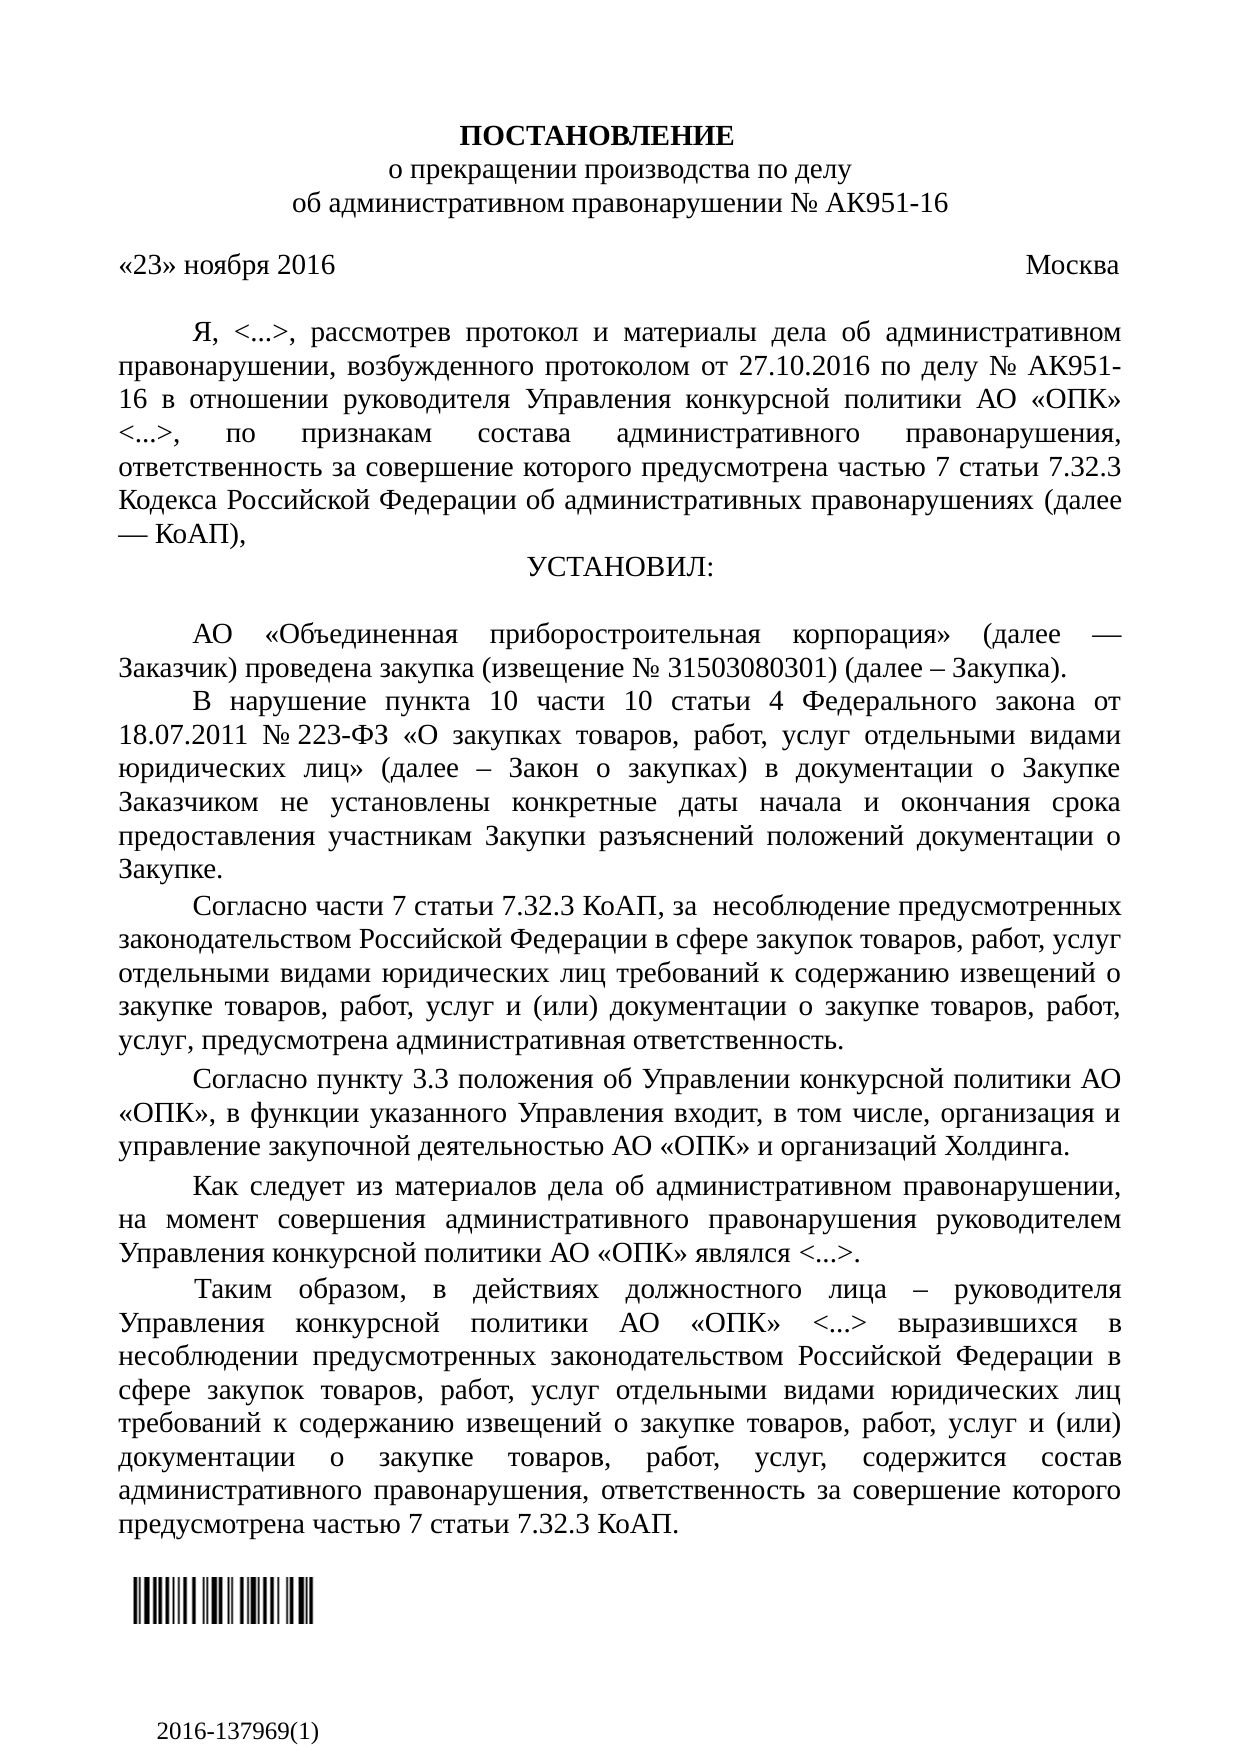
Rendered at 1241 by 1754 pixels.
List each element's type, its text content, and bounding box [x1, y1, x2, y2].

picture [118, 1577, 331, 1624]
text Я, <...>, рассмотрев протокол и материалы дела об административном правонарушении, возбужденного протоколом от 27.10.2016 по делу № АК951-16 в отношении руководителя Управления конкурсной политики АО «ОПК» <...>, по признакам состава административного правонарушения, ответственность за совершение которого предусмотрена частью 7 статьи 7.32.3 Кодекса Российской Федерации об административных правонарушениях (далее — КоАП), [118, 314, 1122, 549]
text Как следует из материалов дела об административном правонарушении, на момент совершения административного правонарушения руководителем Управления конкурсной политики АО «ОПК» являлся <...>. [118, 1168, 1122, 1268]
text В нарушение пункта 10 части 10 статьи 4 Федерального закона от 18.07.2011 № 223-ФЗ «О закупках товаров, работ, услуг отдельными видами юридических лиц» (далее – Закон о закупках) в документации о Закупке Заказчиком не установлены конкретные даты начала и окончания срока предоставления участникам Закупки разъяснений положений документации о Закупке. [118, 683, 1122, 885]
text об административном правонарушении № АК951-16 [118, 185, 1122, 219]
text о прекращении производства по делу [118, 152, 1122, 185]
text Таким образом, в действиях должностного лица – руководителя Управления конкурсной политики АО «ОПК» <...> выразившихся в несоблюдении предусмотренных законодательством Российской Федерации в сфере закупок товаров, работ, услуг отдельными видами юридических лиц требований к содержанию извещений о закупке товаров, работ, услуг и (или) документации о закупке товаров, работ, услуг, содержится состав административного правонарушения, ответственность за совершение которого предусмотрена частью 7 статьи 7.32.3 КоАП. [118, 1271, 1122, 1539]
text Согласно части 7 статьи 7.32.3 КоАП, за несоблюдение предусмотренных законодательством Российской Федерации в сфере закупок товаров, работ, услуг отдельными видами юридических лиц требований к содержанию извещений о закупке товаров, работ, услуг и (или) документации о закупке товаров, работ, услуг, предусмотрена административная ответственность. [118, 888, 1122, 1055]
text «23» ноября 2016 Москва [118, 247, 1122, 281]
text АО «Объединенная приборостроительная корпорация» (далее — Заказчик) проведена закупка (извещение № 31503080301) (далее – Закупка). [118, 616, 1122, 683]
text УСТАНОВИЛ: [118, 549, 1122, 583]
text Согласно пункту 3.3 положения об Управлении конкурсной политики АО «ОПК», в функции указанного Управления входит, в том числе, организация и управление закупочной деятельностью АО «ОПК» и организаций Холдинга. [118, 1061, 1122, 1162]
text ПОСТАНОВЛЕНИЕ [117, 118, 1078, 152]
